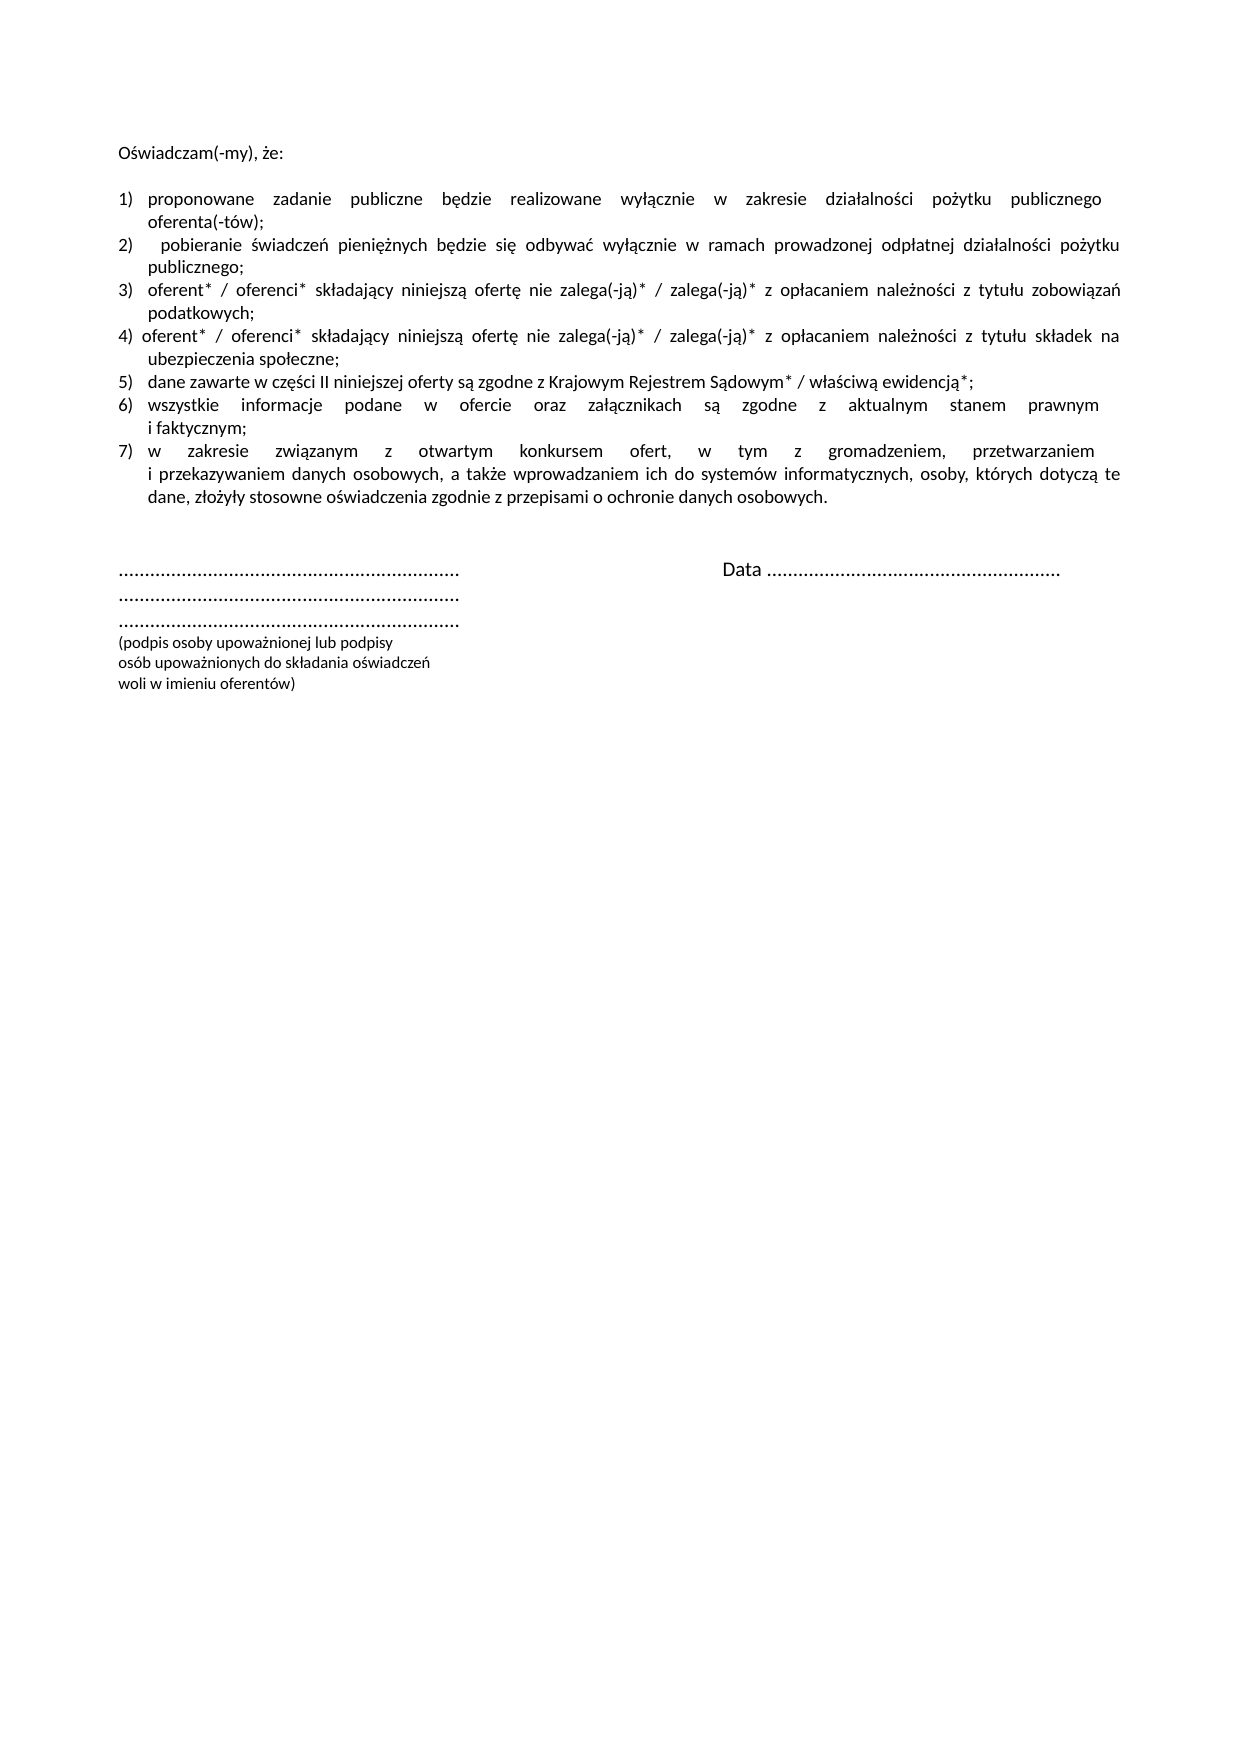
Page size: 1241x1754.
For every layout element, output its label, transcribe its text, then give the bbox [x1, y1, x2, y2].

text 5) dane zawarte w części II niniejszej oferty są zgodne z Krajowym Rejestrem Sądowym* / właściwą ewidencją*; [118, 370, 1122, 393]
text woli w imieniu oferentów) [118, 673, 1122, 693]
text ................................................................. Data ........................................................ [118, 556, 1122, 581]
text 1) proponowane zadanie publiczne będzie realizowane wyłącznie w zakresie działalności pożytku publicznego oferenta(-tów); [118, 187, 1122, 233]
text 7) w zakresie związanym z otwartym konkursem ofert, w tym z gromadzeniem, przetwarzaniem i przekazywaniem danych osobowych, a także wprowadzaniem ich do systemów informatycznych, osoby, których dotyczą te dane, złożyły stosowne oświadczenia zgodnie z przepisami o ochronie danych osobowych. [118, 439, 1122, 508]
text Oświadczam(-my), że: [118, 141, 1122, 164]
text 6) wszystkie informacje podane w ofercie oraz załącznikach są zgodne z aktualnym stanem prawnym i faktycznym; [118, 393, 1122, 439]
text 4) oferent* / oferenci* składający niniejszą ofertę nie zalega(-ją)* / zalega(-ją)* z opłacaniem należności z tytułu składek na ubezpieczenia społeczne; [118, 324, 1122, 370]
text osób upoważnionych do składania oświadczeń [118, 653, 1122, 673]
text 2) pobieranie świadczeń pieniężnych będzie się odbywać wyłącznie w ramach prowadzonej odpłatnej działalności pożytku publicznego; [118, 233, 1122, 278]
text ................................................................. [118, 607, 1122, 632]
text 3) oferent* / oferenci* składający niniejszą ofertę nie zalega(-ją)* / zalega(-ją)* z opłacaniem należności z tytułu zobowiązań podatkowych; [118, 278, 1122, 324]
text (podpis osoby upoważnionej lub podpisy [118, 632, 1122, 653]
text ................................................................. [118, 581, 1122, 607]
